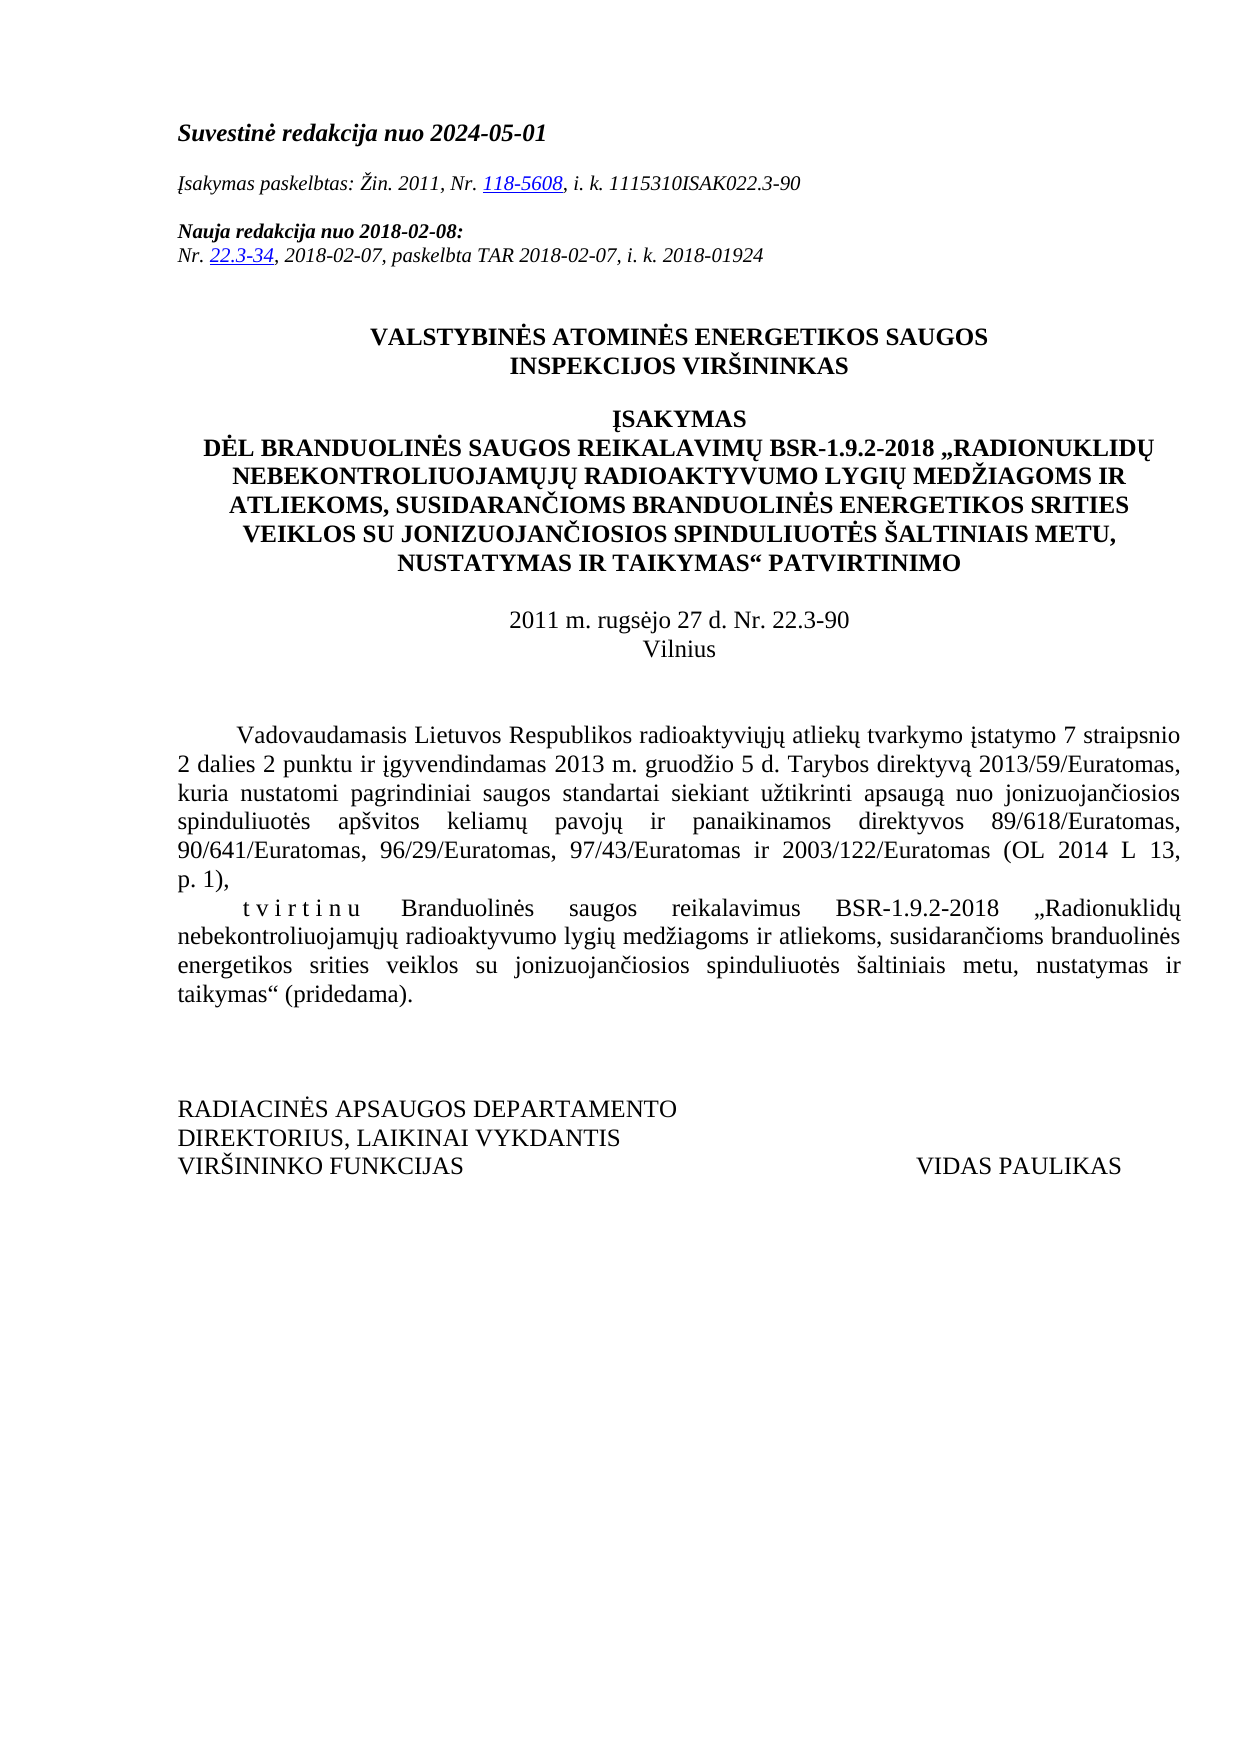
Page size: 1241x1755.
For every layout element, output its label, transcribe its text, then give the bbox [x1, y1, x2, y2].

text Radiacinės apsaugos departamento [177, 1094, 1181, 1123]
text DĖL BRANDUOLINĖS SAUGOS REIKALAVIMŲ BSR-1.9.2-2018 „RADIONUKLIDŲ NEBEKONTROLIUOJAMŲJŲ RADIOAKTYVUMO LYGIŲ MEDŽIAGOMS IR ATLIEKOMS, SUSIDARANČIOMS BRANDUOLINĖS ENERGETIKOS SRITIES VEIKLOS SU JONIZUOJANČIOSIOS SPINDULIUOTĖS ŠALTINIAIS METU, NUSTATYMAS IR TAIKYMAS“ PATVIRTINIMO [177, 433, 1181, 576]
text 2011 m. rugsėjo 27 d. Nr. 22.3-90 [177, 605, 1181, 634]
text tvirtinu Branduolinės saugos reikalavimus BSR-1.9.2-2018 „Radionuklidų nebekontroliuojamųjų radioaktyvumo lygių medžiagoms ir atliekoms, susidarančioms branduolinės energetikos srities veiklos su jonizuojančiosios spinduliuotės šaltiniais metu, nustatymas ir taikymas“ (pridedama). [177, 893, 1181, 1008]
text Nr. 22.3-34, 2018-02-07, paskelbta TAR 2018-02-07, i. k. 2018-01924 [177, 243, 1181, 267]
text ĮSAKYMAS [177, 404, 1181, 433]
text Nauja redakcija nuo 2018-02-08: [177, 219, 1181, 243]
text INSPEKCIJOS VIRŠININKAS [177, 351, 1181, 380]
text Vadovaudamasis Lietuvos Respublikos radioaktyviųjų atliekų tvarkymo įstatymo 7 straipsnio 2 dalies 2 punktu ir įgyvendindamas 2013 m. gruodžio 5 d. Tarybos direktyvą 2013/59/Euratomas, kuria nustatomi pagrindiniai saugos standartai siekiant užtikrinti apsaugą nuo jonizuojančiosios spinduliuotės apšvitos keliamų pavojų ir panaikinamos direktyvos 89/618/Euratomas, 90/641/Euratomas, 96/29/Euratomas, 97/43/Euratomas ir 2003/122/Euratomas (OL 2014 L 13, p. 1), [177, 720, 1181, 893]
text VALSTYBINĖS ATOMINĖS ENERGETIKOS SAUGOS [177, 322, 1181, 351]
text direktorius, laikinai vykdantis [177, 1123, 1181, 1151]
text Įsakymas paskelbtas: Žin. 2011, Nr. 118-5608, i. k. 1115310ISAK022.3-90 [177, 171, 1181, 195]
text viršininko funkcijas Vidas Paulikas [177, 1151, 1181, 1180]
text Suvestinė redakcija nuo 2024-05-01 [177, 118, 1181, 147]
text Vilnius [177, 634, 1181, 663]
